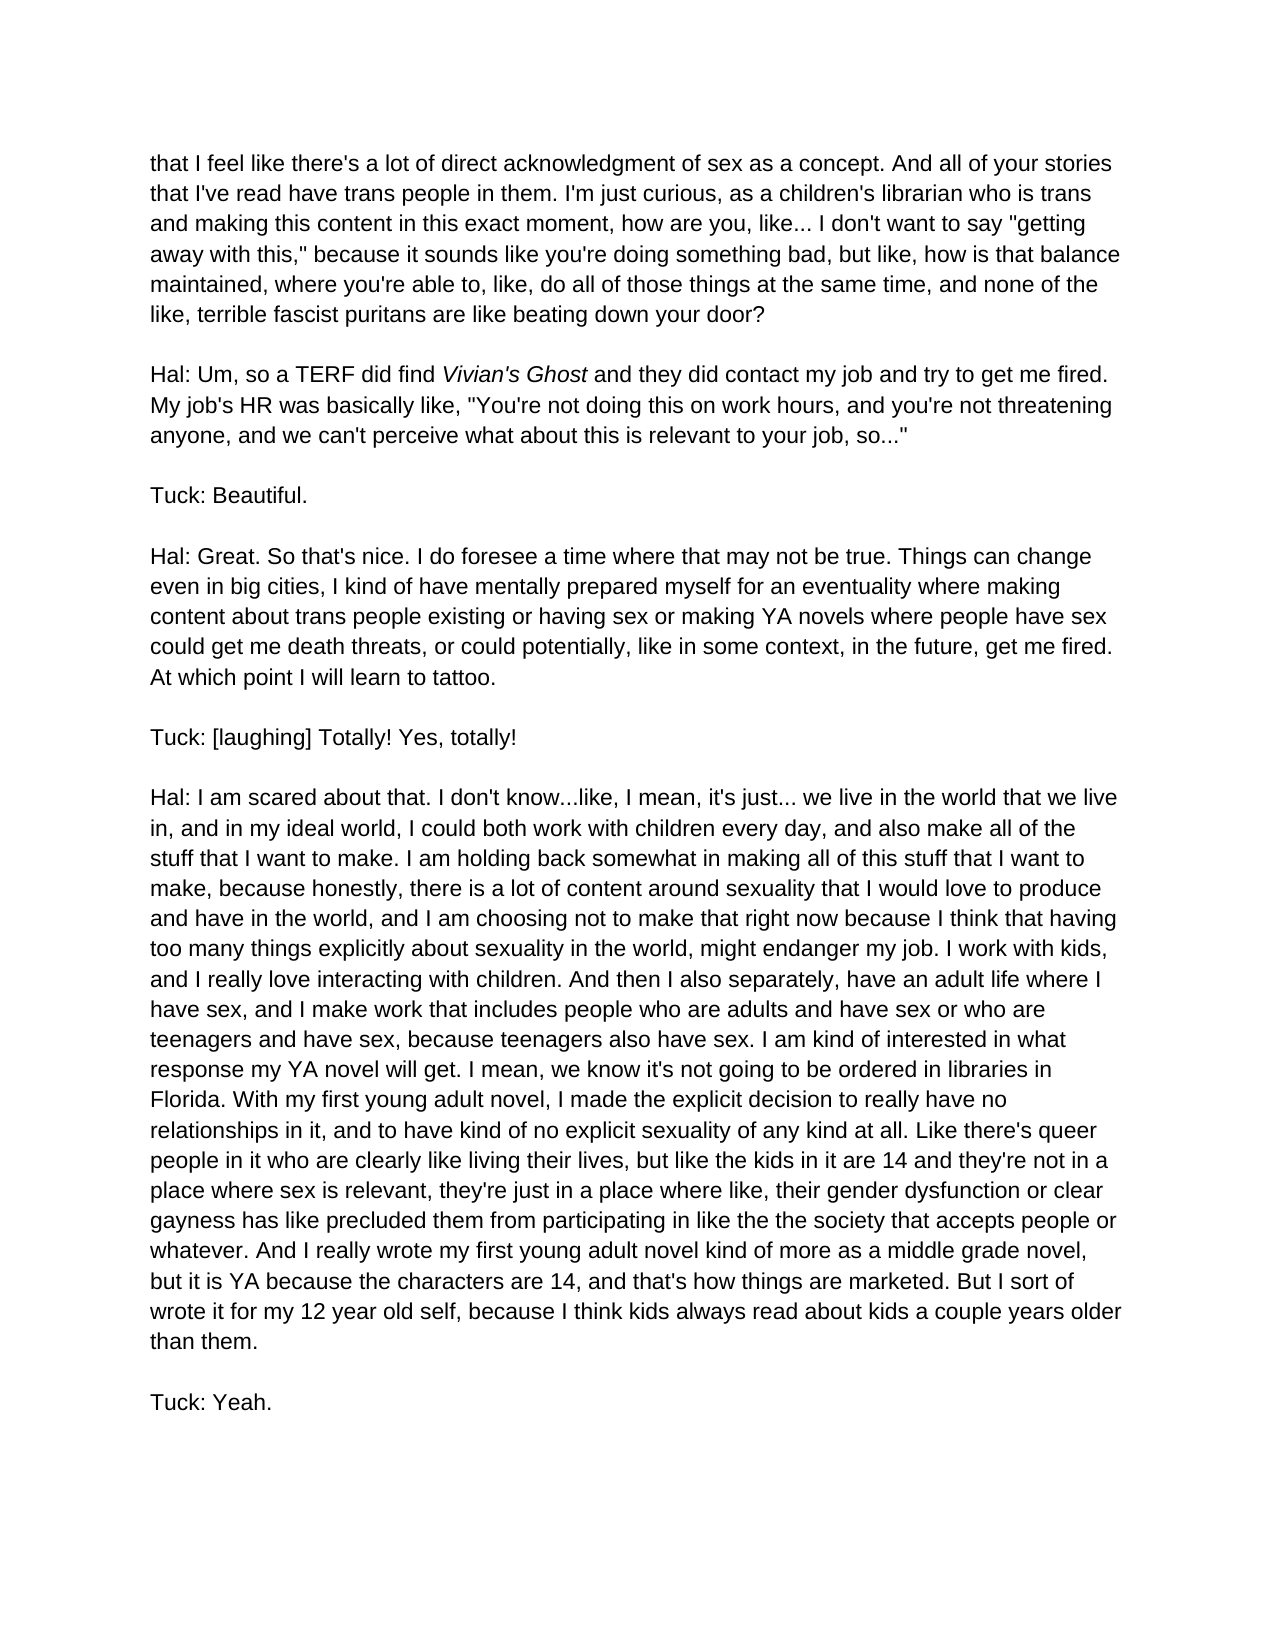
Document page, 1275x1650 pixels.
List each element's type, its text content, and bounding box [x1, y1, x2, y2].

text Tuck: Beautiful. [150, 482, 1125, 509]
text that I feel like there's a lot of direct acknowledgment of sex as a concept. And all of your stories that I've read have trans people in them. I'm just curious, as a children's librarian who is trans and making this content in this exact moment, how are you, like... I don't want to say "getting away with this," because it sounds like you're doing something bad, but like, how is that balance maintained, where you're able to, like, do all of those things at the same time, and none of the like, terrible fascist puritans are like beating down your door? [150, 150, 1125, 327]
text Hal: I am scared about that. I don't know...like, I mean, it's just... we live in the world that we live in, and in my ideal world, I could both work with children every day, and also make all of the stuff that I want to make. I am holding back somewhat in making all of this stuff that I want to make, because honestly, there is a lot of content around sexuality that I would love to produce and have in the world, and I am choosing not to make that right now because I think that having too many things explicitly about sexuality in the world, might endanger my job. I work with kids, and I really love interacting with children. And then I also separately, have an adult life where I have sex, and I make work that includes people who are adults and have sex or who are teenagers and have sex, because teenagers also have sex. I am kind of interested in what response my YA novel will get. I mean, we know it's not going to be ordered in libraries in Florida. With my first young adult novel, I made the explicit decision to really have no relationships in it, and to have kind of no explicit sexuality of any kind at all. Like there's queer people in it who are clearly like living their lives, but like the kids in it are 14 and they're not in a place where sex is relevant, they're just in a place where like, their gender dysfunction or clear gayness has like precluded them from participating in like the the society that accepts people or whatever. And I really wrote my first young adult novel kind of more as a middle grade novel, but it is YA because the characters are 14, and that's how things are marketed. But I sort of wrote it for my 12 year old self, because I think kids always read about kids a couple years older than them. [150, 784, 1125, 1354]
text Hal: Great. So that's nice. I do foresee a time where that may not be true. Things can change even in big cities, I kind of have mentally prepared myself for an eventuality where making content about trans people existing or having sex or making YA novels where people have sex could get me death threats, or could potentially, like in some context, in the future, get me fired. At which point I will learn to tattoo. [150, 543, 1125, 690]
text Tuck: [laughing] Totally! Yes, totally! [150, 724, 1125, 750]
text Tuck: Yeah. [150, 1388, 1125, 1415]
text Hal: Um, so a TERF did find Vivian's Ghost and they did contact my job and try to get me fired. My job's HR was basically like, "You're not doing this on work hours, and you're not threatening anyone, and we can't perceive what about this is relevant to your job, so..." [150, 361, 1125, 448]
